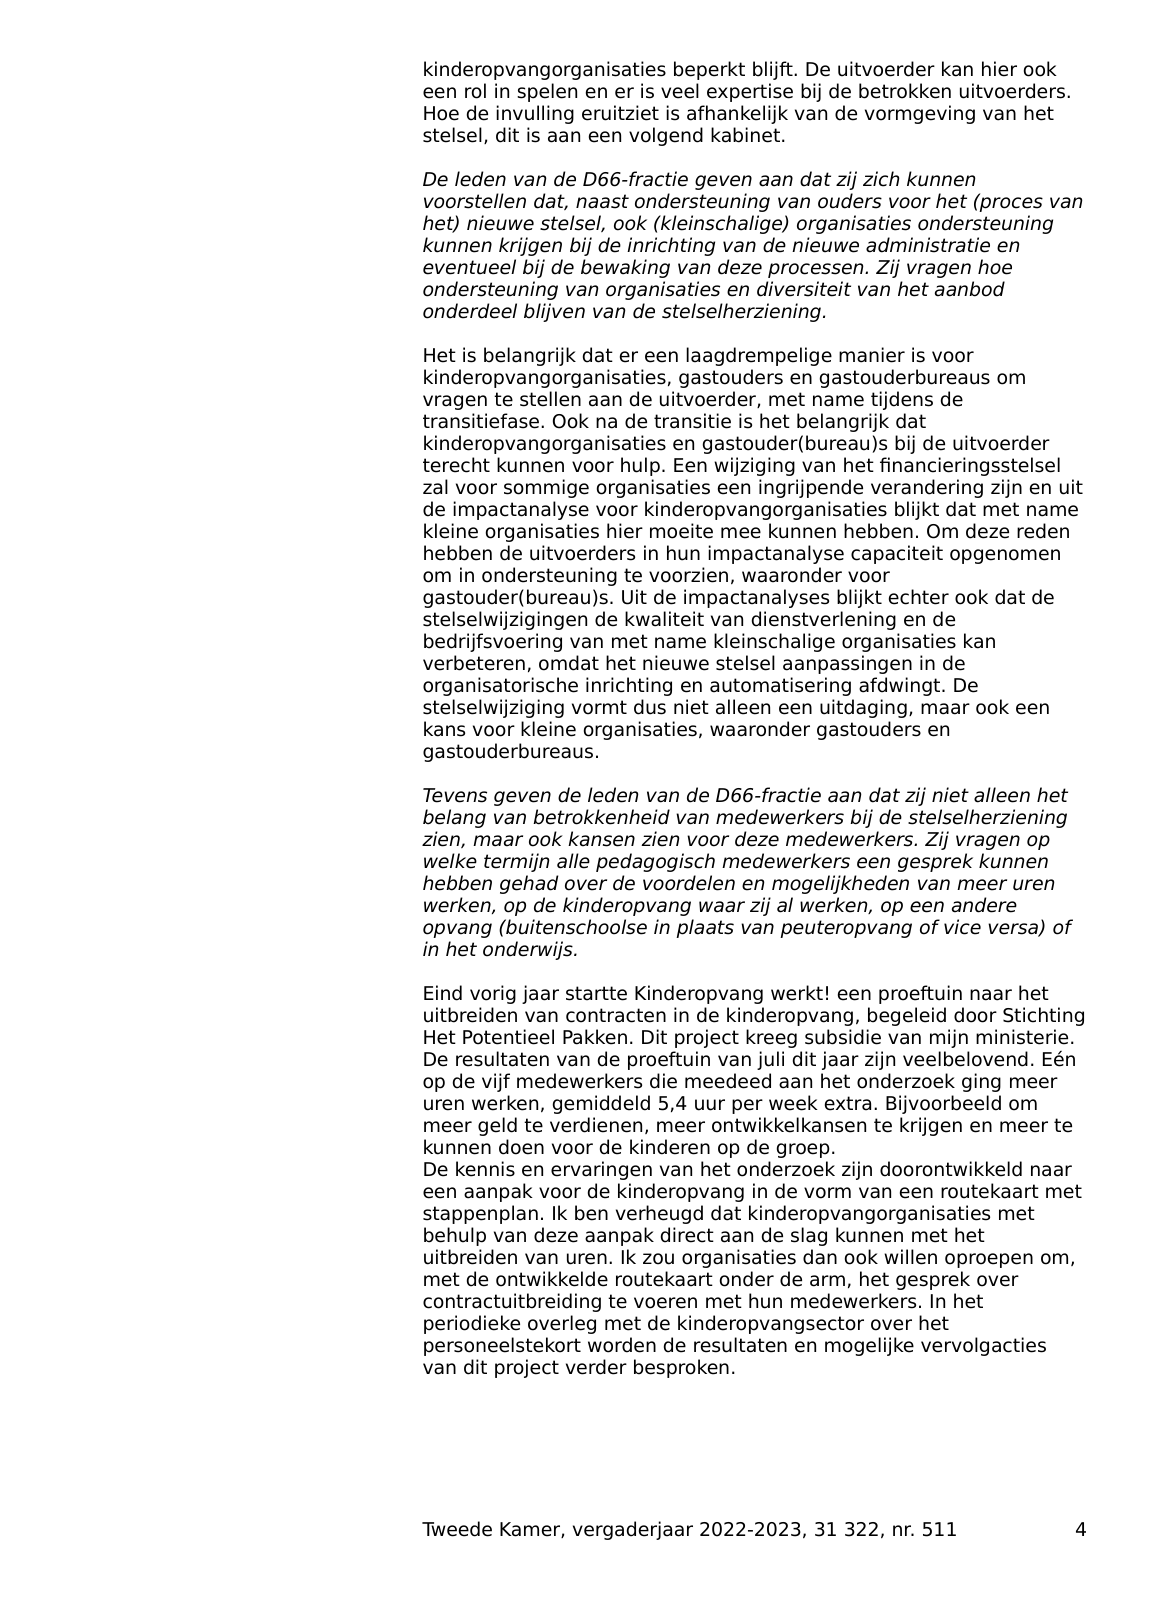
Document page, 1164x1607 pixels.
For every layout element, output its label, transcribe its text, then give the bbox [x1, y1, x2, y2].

text Het is belangrijk dat er een laagdrempelige manier is voor kinderopvangorganisaties, gastouders en gastouderbureaus om vragen te stellen aan de uitvoerder, met name tijdens de transitiefase. Ook na de transitie is het belangrijk dat kinderopvangorganisaties en gastouder(bureau)s bij de uitvoerder terecht kunnen voor hulp. Een wijziging van het financieringsstelsel zal voor sommige organisaties een ingrijpende verandering zijn en uit de impactanalyse voor kinderopvangorganisaties blijkt dat met name kleine organisaties hier moeite mee kunnen hebben. Om deze reden hebben de uitvoerders in hun impactanalyse capaciteit opgenomen om in ondersteuning te voorzien, waaronder voor gastouder(bureau)s. Uit de impactanalyses blijkt echter ook dat de stelselwijzigingen de kwaliteit van dienstverlening en de bedrijfsvoering van met name kleinschalige organisaties kan verbeteren, omdat het nieuwe stelsel aanpassingen in de organisatorische inrichting en automatisering afdwingt. De stelselwijziging vormt dus niet alleen een uitdaging, maar ook een kans voor kleine organisaties, waaronder gastouders en gastouderbureaus. [422, 345, 1087, 763]
text De kennis en ervaringen van het onderzoek zijn doorontwikkeld naar een aanpak voor de kinderopvang in de vorm van een routekaart met stappenplan. Ik ben verheugd dat kinderopvangorganisaties met behulp van deze aanpak direct aan de slag kunnen met het uitbreiden van uren. Ik zou organisaties dan ook willen oproepen om, met de ontwikkelde routekaart onder de arm, het gesprek over contractuitbreiding te voeren met hun medewerkers. In het periodieke overleg met de kinderopvangsector over het personeelstekort worden de resultaten en mogelijke vervolgacties van dit project verder besproken. [422, 1159, 1087, 1379]
text kinderopvangorganisaties beperkt blijft. De uitvoerder kan hier ook een rol in spelen en er is veel expertise bij de betrokken uitvoerders. Hoe de invulling eruitziet is afhankelijk van de vormgeving van het stelsel, dit is aan een volgend kabinet. [422, 59, 1087, 147]
text Eind vorig jaar startte Kinderopvang werkt! een proeftuin naar het uitbreiden van contracten in de kinderopvang, begeleid door Stichting Het Potentieel Pakken. Dit project kreeg subsidie van mijn ministerie. De resultaten van de proeftuin van juli dit jaar zijn veelbelovend. Eén op de vijf medewerkers die meedeed aan het onderzoek ging meer uren werken, gemiddeld 5,4 uur per week extra. Bijvoorbeeld om meer geld te verdienen, meer ontwikkelkansen te krijgen en meer te kunnen doen voor de kinderen op de groep. [422, 983, 1087, 1159]
text De leden van de D66-fractie geven aan dat zij zich kunnen voorstellen dat, naast ondersteuning van ouders voor het (proces van het) nieuwe stelsel, ook (kleinschalige) organisaties ondersteuning kunnen krijgen bij de inrichting van de nieuwe administratie en eventueel bij de bewaking van deze processen. Zij vragen hoe ondersteuning van organisaties en diversiteit van het aanbod onderdeel blijven van de stelselherziening. [422, 169, 1087, 323]
text Tevens geven de leden van de D66-fractie aan dat zij niet alleen het belang van betrokkenheid van medewerkers bij de stelselherziening zien, maar ook kansen zien voor deze medewerkers. Zij vragen op welke termijn alle pedagogisch medewerkers een gesprek kunnen hebben gehad over de voordelen en mogelijkheden van meer uren werken, op de kinderopvang waar zij al werken, op een andere opvang (buitenschoolse in plaats van peuteropvang of vice versa) of in het onderwijs. [422, 785, 1087, 961]
